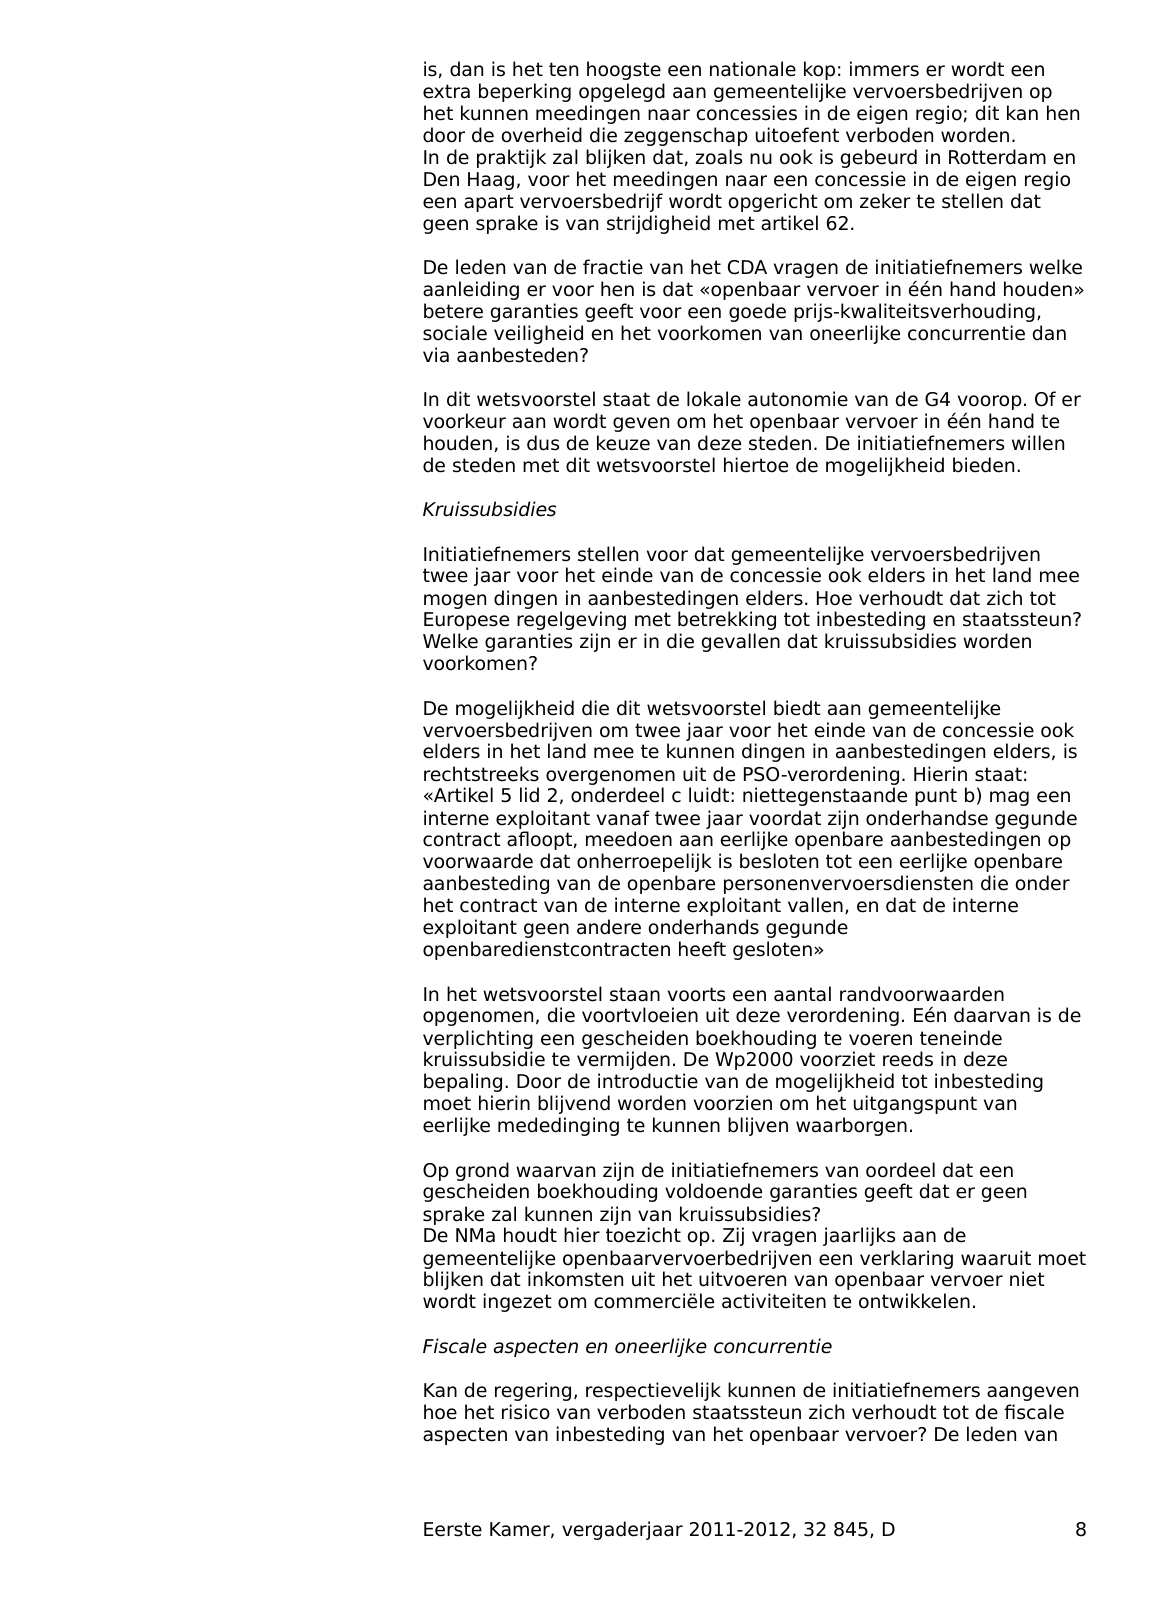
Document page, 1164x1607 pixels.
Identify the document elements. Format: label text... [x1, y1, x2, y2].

text Op grond waarvan zijn de initiatiefnemers van oordeel dat een gescheiden boekhouding voldoende garanties geeft dat er geen sprake zal kunnen zijn van kruissubsidies? [422, 1159, 1087, 1225]
text Kan de regering, respectievelijk kunnen de initiatiefnemers aangeven hoe het risico van verboden staatssteun zich verhoudt tot de fiscale aspecten van inbesteding van het openbaar vervoer? De leden van [422, 1380, 1087, 1446]
text De leden van de fractie van het CDA vragen de initiatiefnemers welke aanleiding er voor hen is dat «openbaar vervoer in één hand houden» betere garanties geeft voor een goede prijs-kwaliteitsverhouding, sociale veiligheid en het voorkomen van oneerlijke concurrentie dan via aanbesteden? [422, 257, 1087, 367]
text In het wetsvoorstel staan voorts een aantal randvoorwaarden opgenomen, die voortvloeien uit deze verordening. Eén daarvan is de verplichting een gescheiden boekhouding te voeren teneinde kruissubsidie te vermijden. De Wp2000 voorziet reeds in deze bepaling. Door de introductie van de mogelijkheid tot inbesteding moet hierin blijvend worden voorzien om het uitgangspunt van eerlijke mededinging te kunnen blijven waarborgen. [422, 983, 1087, 1137]
text De NMa houdt hier toezicht op. Zij vragen jaarlijks aan de gemeentelijke openbaarvervoerbedrijven een verklaring waaruit moet blijken dat inkomsten uit het uitvoeren van openbaar vervoer niet wordt ingezet om commerciële activiteiten te ontwikkelen. [422, 1225, 1087, 1313]
text In dit wetsvoorstel staat de lokale autonomie van de G4 voorop. Of er voorkeur aan wordt geven om het openbaar vervoer in één hand te houden, is dus de keuze van deze steden. De initiatiefnemers willen de steden met dit wetsvoorstel hiertoe de mogelijkheid bieden. [422, 389, 1087, 477]
text De mogelijkheid die dit wetsvoorstel biedt aan gemeentelijke vervoersbedrijven om twee jaar voor het einde van de concessie ook elders in het land mee te kunnen dingen in aanbestedingen elders, is rechtstreeks overgenomen uit de PSO-verordening. Hierin staat: [422, 697, 1087, 785]
text is, dan is het ten hoogste een nationale kop: immers er wordt een extra beperking opgelegd aan gemeentelijke vervoersbedrijven op het kunnen meedingen naar concessies in de eigen regio; dit kan hen door de overheid die zeggenschap uitoefent verboden worden. [422, 59, 1087, 147]
text In de praktijk zal blijken dat, zoals nu ook is gebeurd in Rotterdam en Den Haag, voor het meedingen naar een concessie in de eigen regio een apart vervoersbedrijf wordt opgericht om zeker te stellen dat geen sprake is van strijdigheid met artikel 62. [422, 147, 1087, 235]
subtitle Kruissubsidies [422, 499, 1087, 521]
text «Artikel 5 lid 2, onderdeel c luidt: niettegenstaande punt b) mag een interne exploitant vanaf twee jaar voordat zijn onderhandse gegunde contract afloopt, meedoen aan eerlijke openbare aanbestedingen op voorwaarde dat onherroepelijk is besloten tot een eerlijke openbare aanbesteding van de openbare personenvervoersdiensten die onder het contract van de interne exploitant vallen, en dat de interne exploitant geen andere onderhands gegunde openbaredienstcontracten heeft gesloten» [422, 785, 1087, 961]
subtitle Fiscale aspecten en oneerlijke concurrentie [422, 1336, 1087, 1357]
text Initiatiefnemers stellen voor dat gemeentelijke vervoersbedrijven twee jaar voor het einde van de concessie ook elders in het land mee mogen dingen in aanbestedingen elders. Hoe verhoudt dat zich tot Europese regelgeving met betrekking tot inbesteding en staatssteun? Welke garanties zijn er in die gevallen dat kruissubsidies worden voorkomen? [422, 543, 1087, 675]
